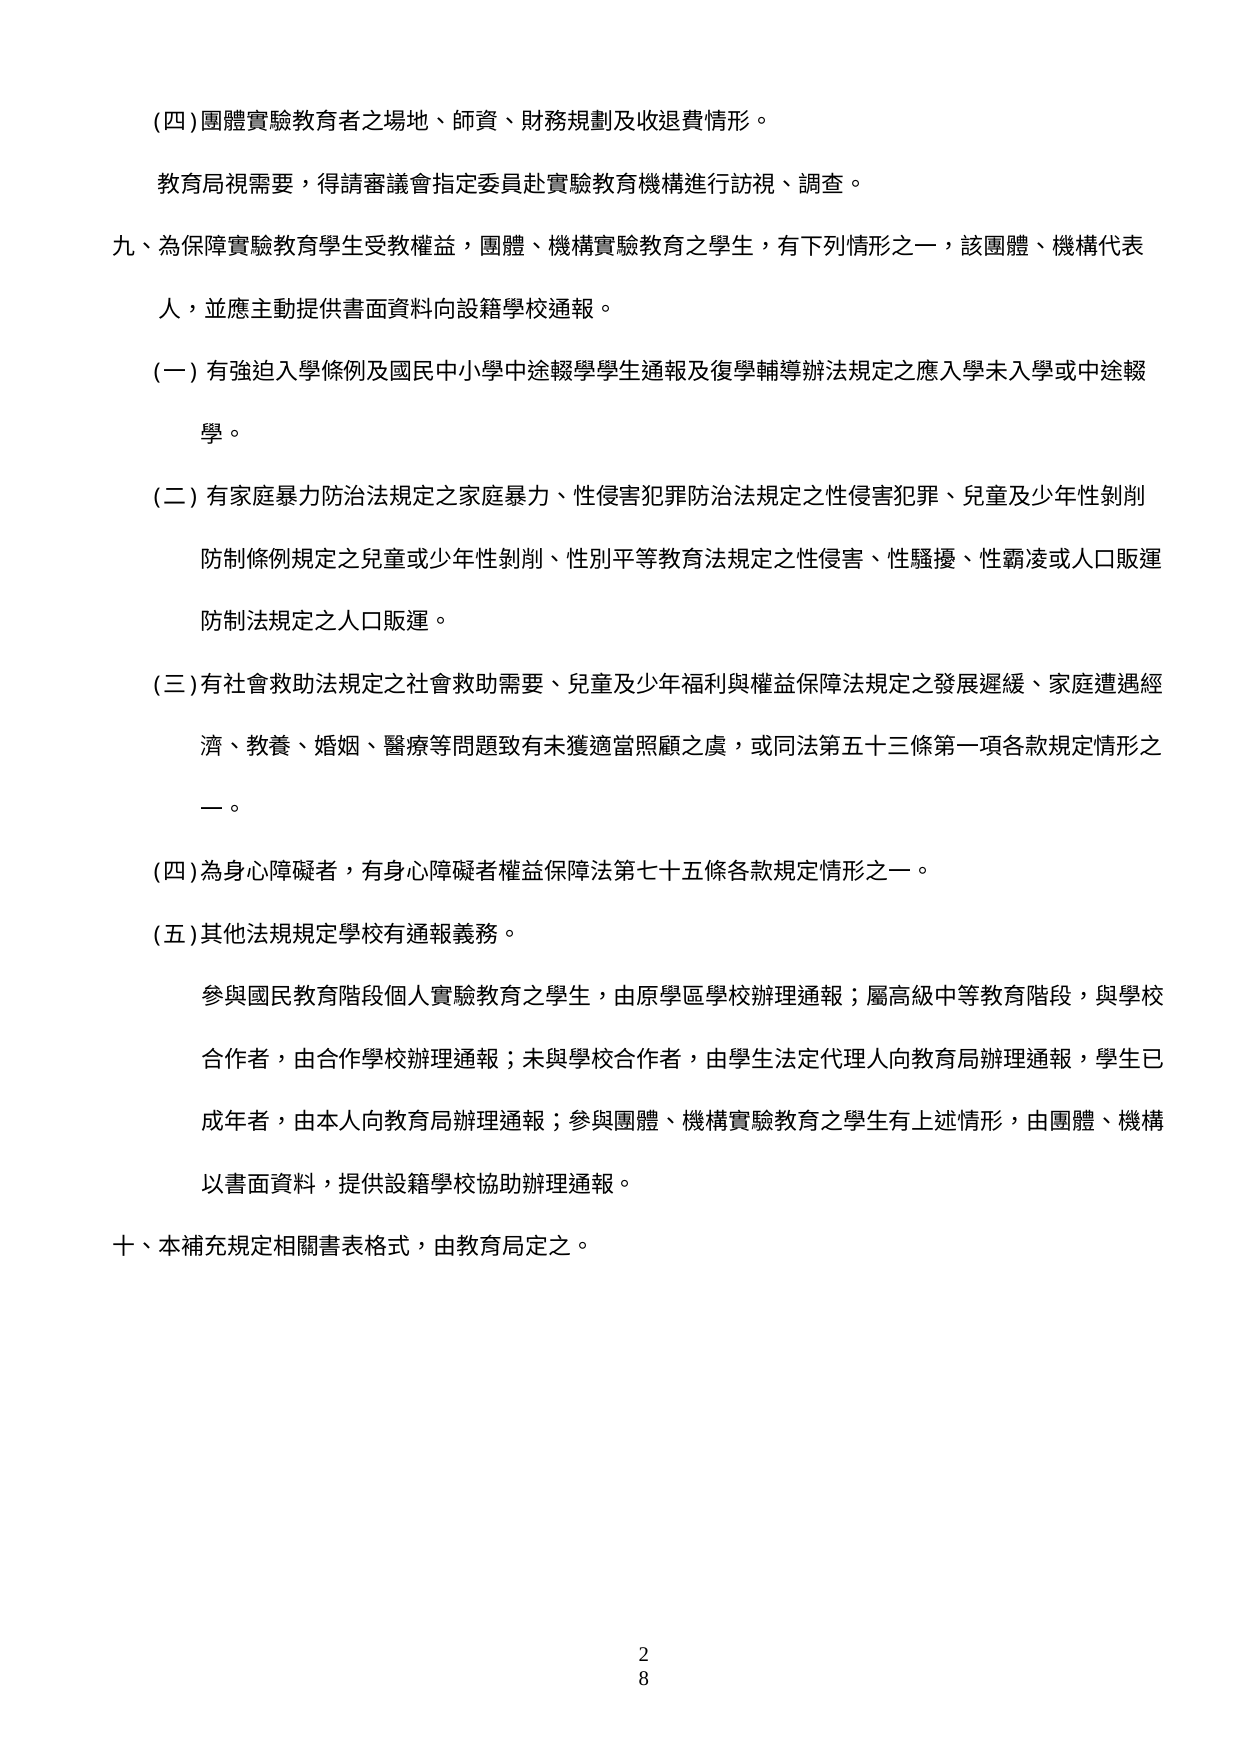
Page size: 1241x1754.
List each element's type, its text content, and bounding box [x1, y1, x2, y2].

text 十、本補充規定相關書表格式，由教育局定之。 [112, 1203, 1167, 1265]
text 九、為保障實驗教育學生受教權益，團體、機構實驗教育之學生，有下列情形之一，該團體、機構代表人，並應主動提供書面資料向設籍學校通報。 [112, 203, 1167, 328]
text (二) 有家庭暴力防治法規定之家庭暴力、性侵害犯罪防治法規定之性侵害犯罪、兒童及少年性剝削防制條例規定之兒童或少年性剝削、性別平等教育法規定之性侵害、性騷擾、性霸凌或人口販運防制法規定之人口販運。 [150, 453, 1167, 640]
text 參與國民教育階段個人實驗教育之學生，由原學區學校辦理通報；屬高級中等教育階段，與學校合作者，由合作學校辦理通報；未與學校合作者，由學生法定代理人向教育局辦理通報，學生已成年者，由本人向教育局辦理通報；參與團體、機構實驗教育之學生有上述情形，由團體、機構以書面資料，提供設籍學校協助辦理通報。 [201, 953, 1167, 1203]
text 教育局視需要，得請審議會指定委員赴實驗教育機構進行訪視、調查。 [157, 140, 1167, 203]
text (四)為身心障礙者，有身心障礙者權益保障法第七十五條各款規定情形之一。 [150, 828, 1167, 890]
text (五)其他法規規定學校有通報義務。 [150, 890, 1167, 953]
text (三)有社會救助法規定之社會救助需要、兒童及少年福利與權益保障法規定之發展遲緩、家庭遭遇經濟、教養、婚姻、醫療等問題致有未獲適當照顧之虞，或同法第五十三條第一項各款規定情形之一。 [150, 640, 1167, 828]
text (四)團體實驗教育者之場地、師資、財務規劃及收退費情形。 [150, 78, 1167, 140]
text (一) 有強迫入學條例及國民中小學中途輟學學生通報及復學輔導辦法規定之應入學未入學或中途輟學。 [150, 328, 1167, 453]
